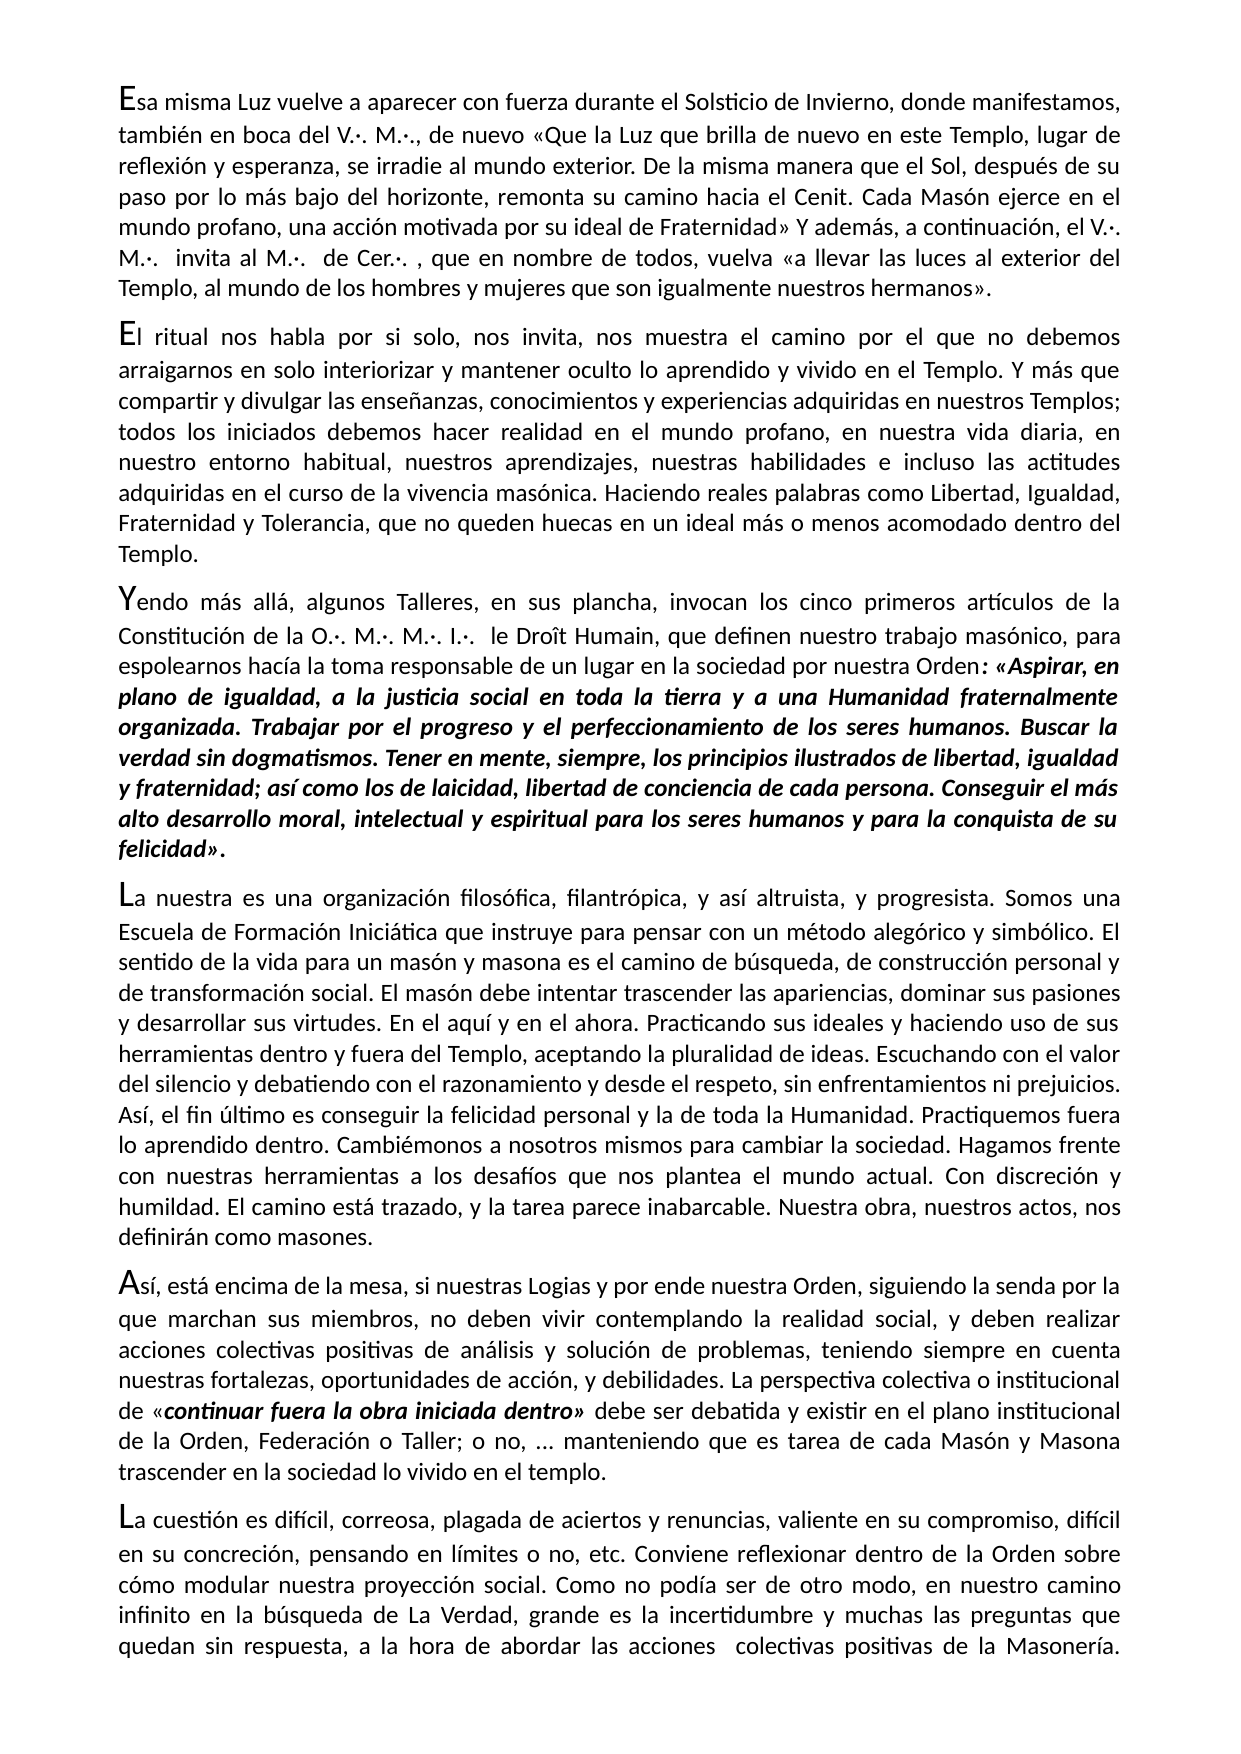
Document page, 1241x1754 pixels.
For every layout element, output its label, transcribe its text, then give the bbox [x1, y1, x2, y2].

text Así, está encima de la mesa, si nuestras Logias y por ende nuestra Orden, siguiendo la senda por la que marchan sus miembros, no deben vivir contemplando la realidad social, y deben realizar acciones colectivas positivas de análisis y solución de problemas, teniendo siempre en cuenta nuestras fortalezas, oportunidades de acción, y debilidades. La perspectiva colectiva o institucional de «continuar fuera la obra iniciada dentro» debe ser debatida y existir en el plano institucional de la Orden, Federación o Taller; o no, ... manteniendo que es tarea de cada Masón y Masona trascender en la sociedad lo vivido en el templo. [118, 1258, 1122, 1487]
text Yendo más allá, algunos Talleres, en sus plancha, invocan los cinco primeros artículos de la Constitución de la O.·. M.·. M.·. I.·. le Droît Humain, que definen nuestro trabajo masónico, para espolearnos hacía la toma responsable de un lugar en la sociedad por nuestra Orden: «Aspirar, en plano de igualdad, a la justicia social en toda la tierra y a una Humanidad fraternalmente organizada. Trabajar por el progreso y el perfeccionamiento de los seres humanos. Buscar la verdad sin dogmatismos. Tener en mente, siempre, los principios ilustrados de libertad, igualdad y fraternidad; así como los de laicidad, libertad de conciencia de cada persona. Conseguir el más alto desarrollo moral, intelectual y espiritual para los seres humanos y para la conquista de su felicidad». [118, 574, 1122, 864]
text La cuestión es difícil, correosa, plagada de aciertos y renuncias, valiente en su compromiso, difícil en su concreción, pensando en límites o no, etc. Conviene reflexionar dentro de la Orden sobre cómo modular nuestra proyección social. Como no podía ser de otro modo, en nuestro camino infinito en la búsqueda de La Verdad, grande es la incertidumbre y muchas las preguntas que quedan sin respuesta, a la hora de abordar las acciones colectivas positivas de la Masonería. [118, 1492, 1122, 1660]
text Esa misma Luz vuelve a aparecer con fuerza durante el Solsticio de Invierno, donde manifestamos, también en boca del V.·. M.·., de nuevo «Que la Luz que brilla de nuevo en este Templo, lugar de reflexión y esperanza, se irradie al mundo exterior. De la misma manera que el Sol, después de su paso por lo más bajo del horizonte, remonta su camino hacia el Cenit. Cada Masón ejerce en el mundo profano, una acción motivada por su ideal de Fraternidad» Y además, a continuación, el V.·. M.·. invita al M.·. de Cer.·. , que en nombre de todos, vuelva «a llevar las luces al exterior del Templo, al mundo de los hombres y mujeres que son igualmente nuestros hermanos». [118, 74, 1122, 303]
text El ritual nos habla por si solo, nos invita, nos muestra el camino por el que no debemos arraigarnos en solo interiorizar y mantener oculto lo aprendido y vivido en el Templo. Y más que compartir y divulgar las enseñanzas, conocimientos y experiencias adquiridas en nuestros Templos; todos los iniciados debemos hacer realidad en el mundo profano, en nuestra vida diaria, en nuestro entorno habitual, nuestros aprendizajes, nuestras habilidades e incluso las actitudes adquiridas en el curso de la vivencia masónica. Haciendo reales palabras como Libertad, Igualdad, Fraternidad y Tolerancia, que no queden huecas en un ideal más o menos acomodado dentro del Templo. [118, 309, 1122, 568]
text La nuestra es una organización filosófica, filantrópica, y así altruista, y progresista. Somos una Escuela de Formación Iniciática que instruye para pensar con un método alegórico y simbólico. El sentido de la vida para un masón y masona es el camino de búsqueda, de construcción personal y de transformación social. El masón debe intentar trascender las apariencias, dominar sus pasiones y desarrollar sus virtudes. En el aquí y en el ahora. Practicando sus ideales y haciendo uso de sus herramientas dentro y fuera del Templo, aceptando la pluralidad de ideas. Escuchando con el valor del silencio y debatiendo con el razonamiento y desde el respeto, sin enfrentamientos ni prejuicios. Así, el fin último es conseguir la felicidad personal y la de toda la Humanidad. Practiquemos fuera lo aprendido dentro. Cambiémonos a nosotros mismos para cambiar la sociedad. Hagamos frente con nuestras herramientas a los desafíos que nos plantea el mundo actual. Con discreción y humildad. El camino está trazado, y la tarea parece inabarcable. Nuestra obra, nuestros actos, nos definirán como masones. [118, 870, 1122, 1252]
